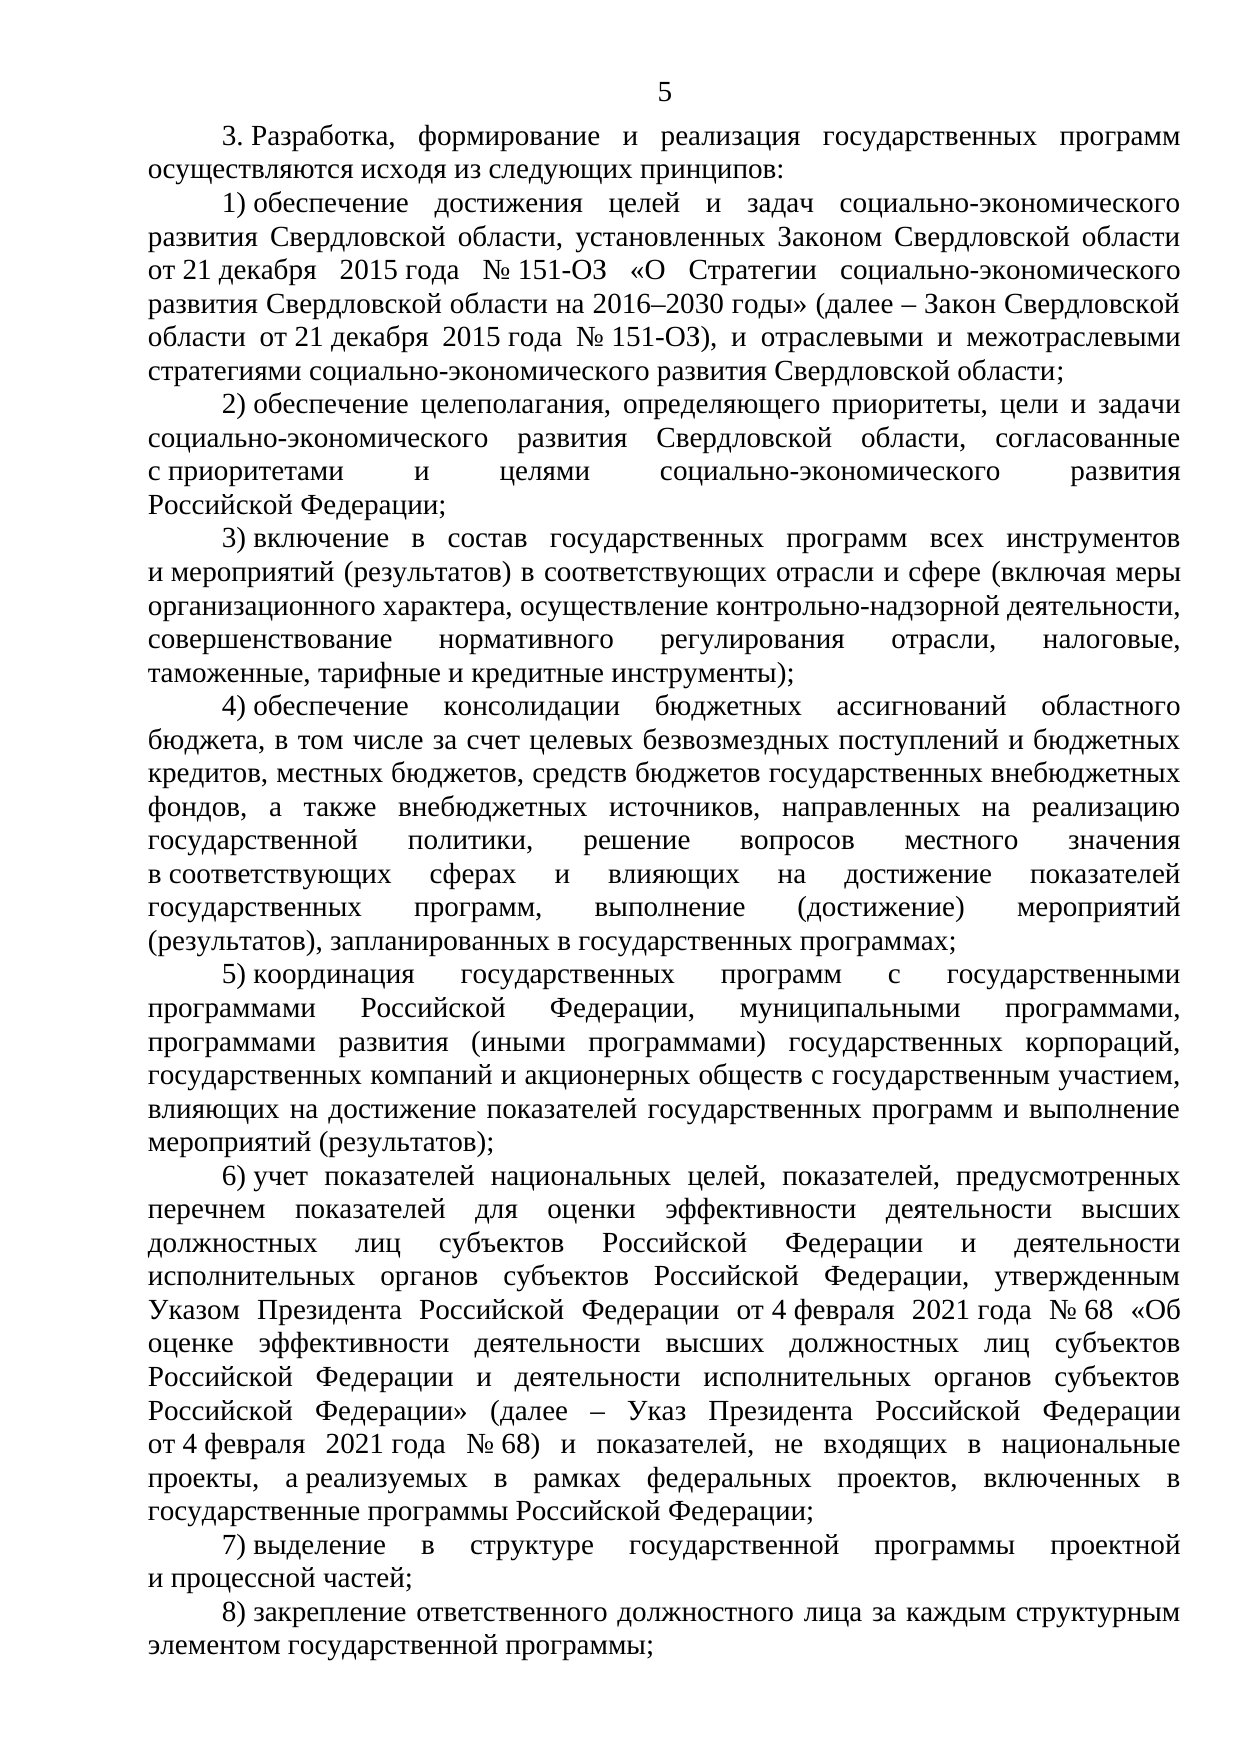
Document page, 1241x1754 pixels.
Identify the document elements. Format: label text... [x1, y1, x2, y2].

text 3) включение в состав государственных программ всех инструментов и мероприятий (результатов) в соответствующих отрасли и сфере (включая меры организационного характера, осуществление контрольно-надзорной деятельности, совершенствование нормативного регулирования отрасли, налоговые, таможенные, тарифные и кредитные инструменты); [148, 521, 1181, 688]
text 3. Разработка, формирование и реализация государственных программ осуществляются исходя из следующих принципов: [148, 118, 1181, 185]
text 2) обеспечение целеполагания, определяющего приоритеты, цели и задачи социально-экономического развития Свердловской области, согласованные с приоритетами и целями социально-экономического развития Российской Федерации; [148, 386, 1181, 521]
text 7) выделение в структуре государственной программы проектной и процессной частей; [148, 1527, 1181, 1594]
text 4) обеспечение консолидации бюджетных ассигнований областного бюджета, в том числе за счет целевых безвозмездных поступлений и бюджетных кредитов, местных бюджетов, средств бюджетов государственных внебюджетных фондов, а также внебюджетных источников, направленных на реализацию государственной политики, решение вопросов местного значения в соответствующих сферах и влияющих на достижение показателей государственных программ, выполнение (достижение) мероприятий (результатов), запланированных в государственных программах; [148, 688, 1181, 957]
text 5) координация государственных программ с государственными программами Российской Федерации, муниципальными программами, программами развития (иными программами) государственных корпораций, государственных компаний и акционерных обществ с государственным участием, влияющих на достижение показателей государственных программ и выполнение мероприятий (результатов); [148, 957, 1181, 1158]
text 6) учет показателей национальных целей, показателей, предусмотренных перечнем показателей для оценки эффективности деятельности высших должностных лиц субъектов Российской Федерации и деятельности исполнительных органов субъектов Российской Федерации, утвержденным Указом Президента Российской Федерации от 4 февраля 2021 года № 68 «Об оценке эффективности деятельности высших должностных лиц субъектов Российской Федерации и деятельности исполнительных органов субъектов Российской Федерации» (далее – Указ Президента Российской Федерации от 4 февраля 2021 года № 68) и показателей, не входящих в национальные проекты, а реализуемых в рамках федеральных проектов, включенных в государственные программы Российской Федерации; [148, 1158, 1181, 1527]
text 8) закрепление ответственного должностного лица за каждым структурным элементом государственной программы; [148, 1594, 1181, 1661]
text 1) обеспечение достижения целей и задач социально-экономического развития Свердловской области, установленных Законом Свердловской области от 21 декабря 2015 года № 151-ОЗ «О Стратегии социально-экономического развития Свердловской области на 2016–2030 годы» (далее – Закон Свердловской области от 21 декабря 2015 года № 151-ОЗ), и отраслевыми и межотраслевыми стратегиями социально-экономического развития Свердловской области; [148, 185, 1181, 386]
